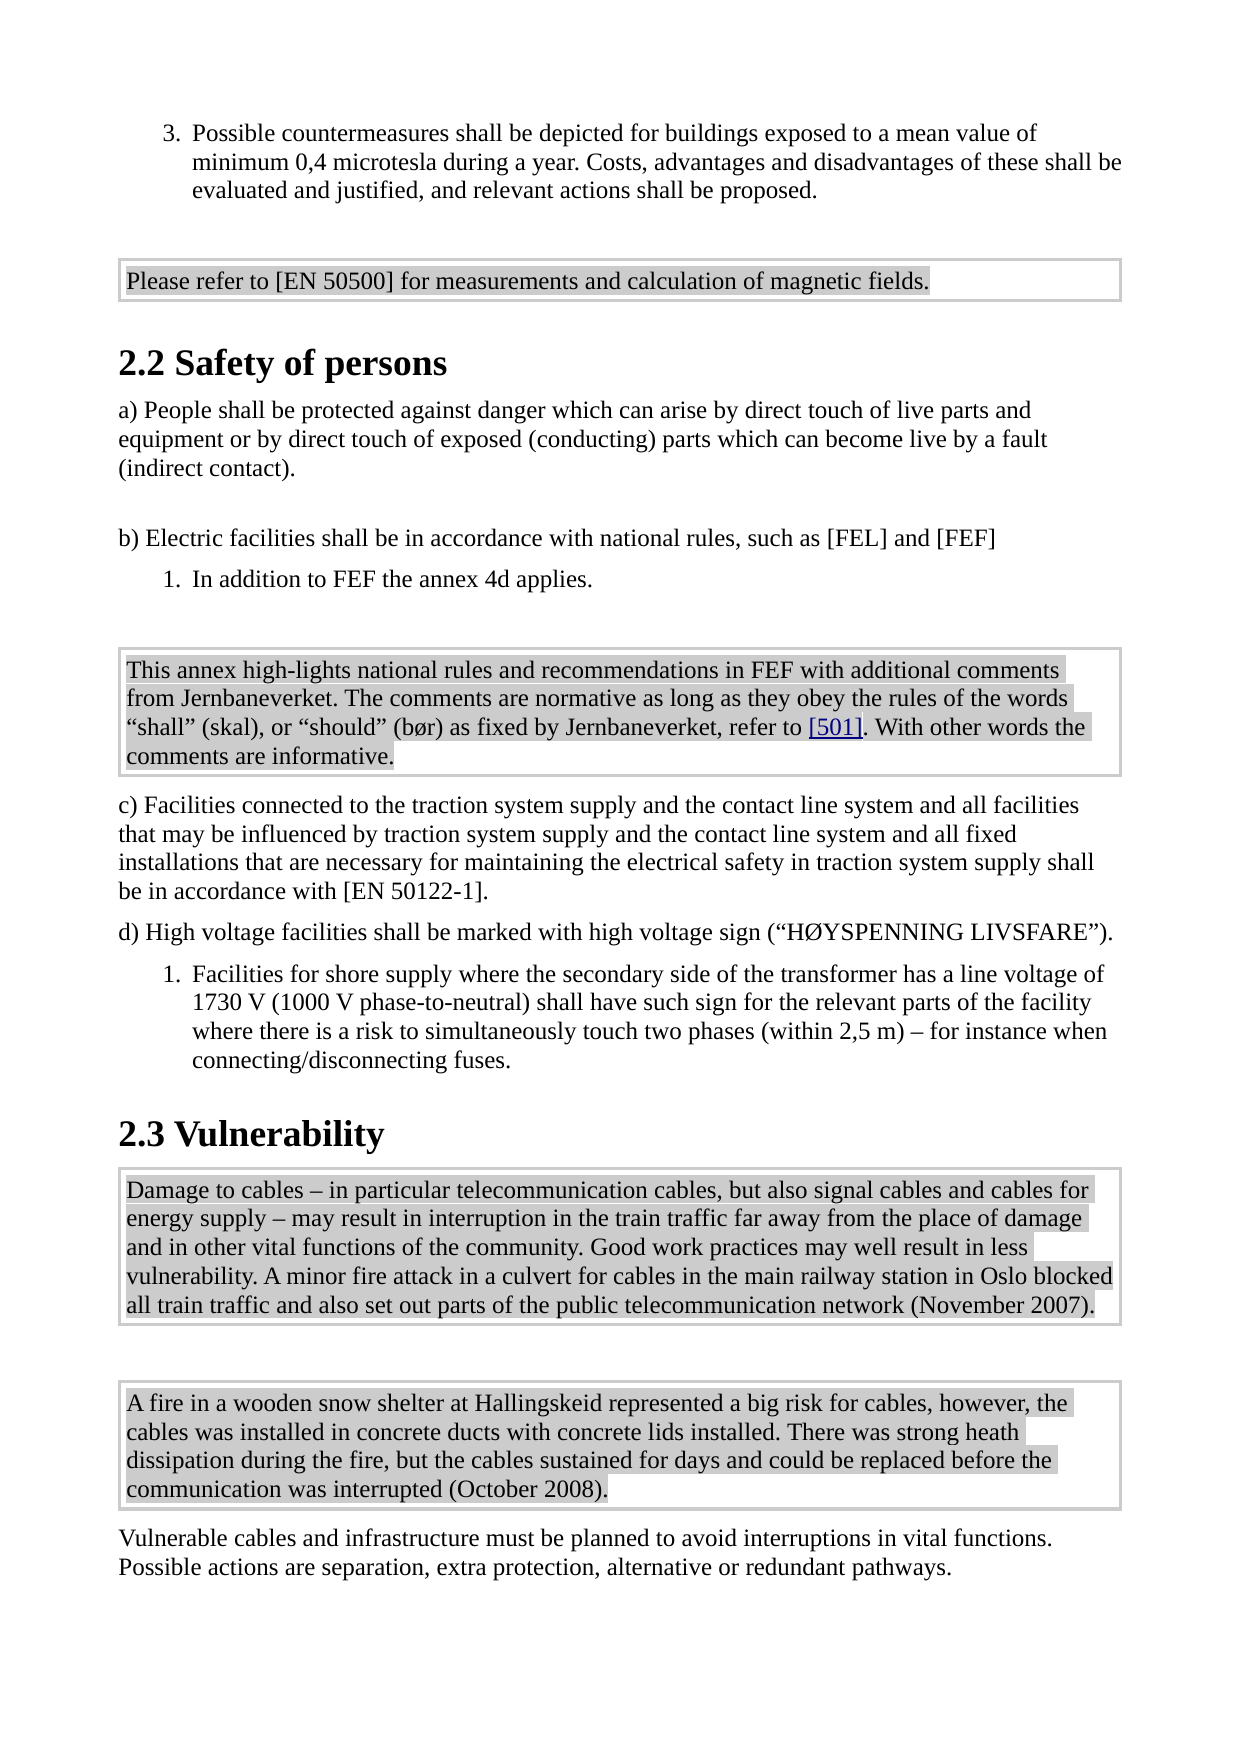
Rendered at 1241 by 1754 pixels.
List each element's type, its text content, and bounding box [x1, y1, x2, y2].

list In addition to FEF the annex 4d applies. [162, 564, 1122, 593]
text d) High voltage facilities shall be marked with high voltage sign (“HØYSPENNING LIVSFARE”). [118, 917, 1122, 946]
subtitle 2.3 Vulnerability [118, 1111, 1122, 1154]
text Damage to cables – in particular telecommunication cables, but also signal cables and cables for energy supply – may result in interruption in the train traffic far away from the place of damage and in other vital functions of the community. Good work practices may well result in less vulnerability. A minor fire attack in a culvert for cables in the main railway station in Oslo blocked all train traffic and also set out parts of the public telecommunication network (November 2007). [121, 1170, 1119, 1323]
text b) Electric facilities shall be in accordance with national rules, such as [FEL] and [FEF] [118, 494, 1122, 552]
text c) Facilities connected to the traction system supply and the contact line system and all facilities that may be influenced by traction system supply and the contact line system and all fixed installations that are necessary for maintaining the electrical safety in traction system supply shall be in accordance with [EN 50122-1]. [118, 790, 1122, 905]
text a) People shall be protected against danger which can arise by direct touch of live parts and equipment or by direct touch of exposed (conducting) parts which can become live by a fault (indirect contact). [118, 396, 1122, 482]
text Please refer to [EN 50500] for measurements and calculation of magnetic fields. [121, 261, 1119, 299]
text [118, 1593, 1122, 1622]
text This annex high-lights national rules and recommendations in FEF with additional comments from Jernbaneverket. The comments are normative as long as they obey the rules of the words “shall” (skal), or “should” (bør) as fixed by Jernbaneverket, refer to [501]. With other words the comments are informative. [121, 650, 1119, 774]
text Vulnerable cables and infrastructure must be planned to avoid interruptions in vital functions. Possible actions are separation, extra protection, alternative or redundant pathways. [118, 1523, 1122, 1581]
text A fire in a wooden snow shelter at Hallingskeid represented a big risk for cables, however, the cables was installed in concrete ducts with concrete lids installed. There was strong heath dissipation during the fire, but the cables sustained for days and could be replaced before the communication was interrupted (October 2008). [121, 1383, 1119, 1507]
subtitle 2.2 Safety of persons [118, 340, 1122, 383]
list Facilities for shore supply where the secondary side of the transformer has a line voltage of 1730 V (1000 V phase-to-neutral) shall have such sign for the relevant parts of the facility where there is a risk to simultaneously touch two phases (within 2,5 m) – for instance when connecting/disconnecting fuses. [162, 959, 1122, 1074]
list Possible countermeasures shall be depicted for buildings exposed to a mean value of minimum 0,4 microtesla during a year. Costs, advantages and disadvantages of these shall be evaluated and justified, and relevant actions shall be proposed. [162, 118, 1122, 204]
